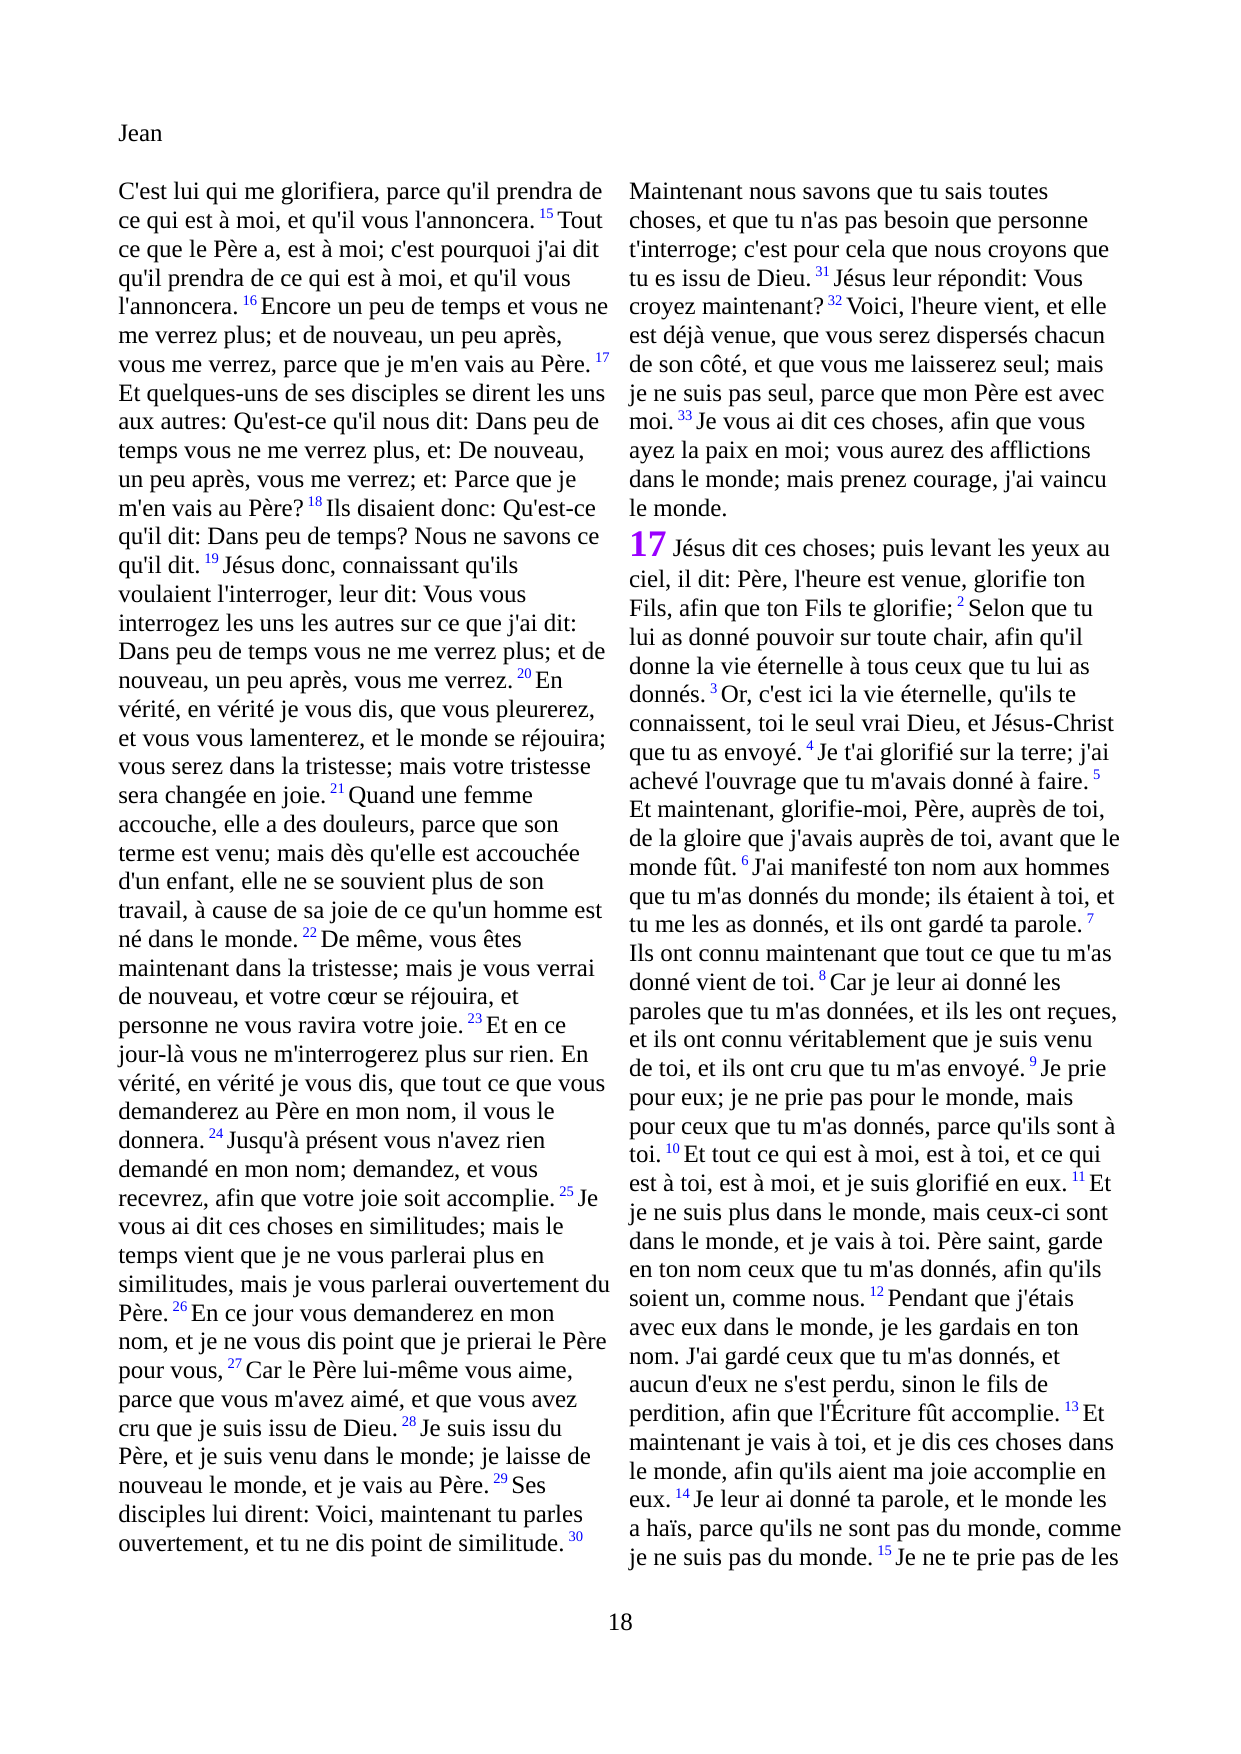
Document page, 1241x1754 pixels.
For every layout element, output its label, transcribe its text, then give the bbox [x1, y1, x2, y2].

text 17 Jésus dit ces choses; puis levant les yeux au ciel, il dit: Père, l'heure est venue, glorifie ton Fils, afin que ton Fils te glorifie; 2 Selon que tu lui as donné pouvoir sur toute chair, afin qu'il donne la vie éternelle à tous ceux que tu lui as donnés. 3 Or, c'est ici la vie éternelle, qu'ils te connaissent, toi le seul vrai Dieu, et Jésus-Christ que tu as envoyé. 4 Je t'ai glorifié sur la terre; j'ai achevé l'ouvrage que tu m'avais donné à faire. 5 Et maintenant, glorifie-moi, Père, auprès de toi, de la gloire que j'avais auprès de toi, avant que le monde fût. 6 J'ai manifesté ton nom aux hommes que tu m'as donnés du monde; ils étaient à toi, et tu me les as donnés, et ils ont gardé ta parole. 7 Ils ont connu maintenant que tout ce que tu m'as donné vient de toi. 8 Car je leur ai donné les paroles que tu m'as données, et ils les ont reçues, et ils ont connu véritablement que je suis venu de toi, et ils ont cru que tu m'as envoyé. 9 Je prie pour eux; je ne prie pas pour le monde, mais pour ceux que tu m'as donnés, parce qu'ils sont à toi. 10 Et tout ce qui est à moi, est à toi, et ce qui est à toi, est à moi, et je suis glorifié en eux. 11 Et je ne suis plus dans le monde, mais ceux-ci sont dans le monde, et je vais à toi. Père saint, garde en ton nom ceux que tu m'as donnés, afin qu'ils soient un, comme nous. 12 Pendant que j'étais avec eux dans le monde, je les gardais en ton nom. J'ai gardé ceux que tu m'as donnés, et aucun d'eux ne s'est perdu, sinon le fils de perdition, afin que l'Écriture fût accomplie. 13 Et maintenant je vais à toi, et je dis ces choses dans le monde, afin qu'ils aient ma joie accomplie en eux. 14 Je leur ai donné ta parole, et le monde les a haïs, parce qu'ils ne sont pas du monde, comme je ne suis pas du monde. 15 Je ne te prie pas de les [629, 521, 1122, 1571]
text C'est lui qui me glorifiera, parce qu'il prendra de ce qui est à moi, et qu'il vous l'annoncera. 15 Tout ce que le Père a, est à moi; c'est pourquoi j'ai dit qu'il prendra de ce qui est à moi, et qu'il vous l'annoncera. 16 Encore un peu de temps et vous ne me verrez plus; et de nouveau, un peu après, vous me verrez, parce que je m'en vais au Père. 17 Et quelques-uns de ses disciples se dirent les uns aux autres: Qu'est-ce qu'il nous dit: Dans peu de temps vous ne me verrez plus, et: De nouveau, un peu après, vous me verrez; et: Parce que je m'en vais au Père? 18 Ils disaient donc: Qu'est-ce qu'il dit: Dans peu de temps? Nous ne savons ce qu'il dit. 19 Jésus donc, connaissant qu'ils voulaient l'interroger, leur dit: Vous vous interrogez les uns les autres sur ce que j'ai dit: Dans peu de temps vous ne me verrez plus; et de nouveau, un peu après, vous me verrez. 20 En vérité, en vérité je vous dis, que vous pleurerez, et vous vous lamenterez, et le monde se réjouira; vous serez dans la tristesse; mais votre tristesse sera changée en joie. 21 Quand une femme accouche, elle a des douleurs, parce que son terme est venu; mais dès qu'elle est accouchée d'un enfant, elle ne se souvient plus de son travail, à cause de sa joie de ce qu'un homme est né dans le monde. 22 De même, vous êtes maintenant dans la tristesse; mais je vous verrai de nouveau, et votre cœur se réjouira, et personne ne vous ravira votre joie. 23 Et en ce jour-là vous ne m'interrogerez plus sur rien. En vérité, en vérité je vous dis, que tout ce que vous demanderez au Père en mon nom, il vous le donnera. 24 Jusqu'à présent vous n'avez rien demandé en mon nom; demandez, et vous recevrez, afin que votre joie soit accomplie. 25 Je vous ai dit ces choses en similitudes; mais le temps vient que je ne vous parlerai plus en similitudes, mais je vous parlerai ouvertement du Père. 26 En ce jour vous demanderez en mon nom, et je ne vous dis point que je prierai le Père pour vous, 27 Car le Père lui-même vous aime, parce que vous m'avez aimé, et que vous avez cru que je suis issu de Dieu. 28 Je suis issu du Père, et je suis venu dans le monde; je laisse de nouveau le monde, et je vais au Père. 29 Ses disciples lui dirent: Voici, maintenant tu parles ouvertement, et tu ne dis point de similitude. 30 [118, 176, 611, 1556]
text Maintenant nous savons que tu sais toutes choses, et que tu n'as pas besoin que personne t'interroge; c'est pour cela que nous croyons que tu es issu de Dieu. 31 Jésus leur répondit: Vous croyez maintenant? 32 Voici, l'heure vient, et elle est déjà venue, que vous serez dispersés chacun de son côté, et que vous me laisserez seul; mais je ne suis pas seul, parce que mon Père est avec moi. 33 Je vous ai dit ces choses, afin que vous ayez la paix en moi; vous aurez des afflictions dans le monde; mais prenez courage, j'ai vaincu le monde. [629, 176, 1122, 521]
